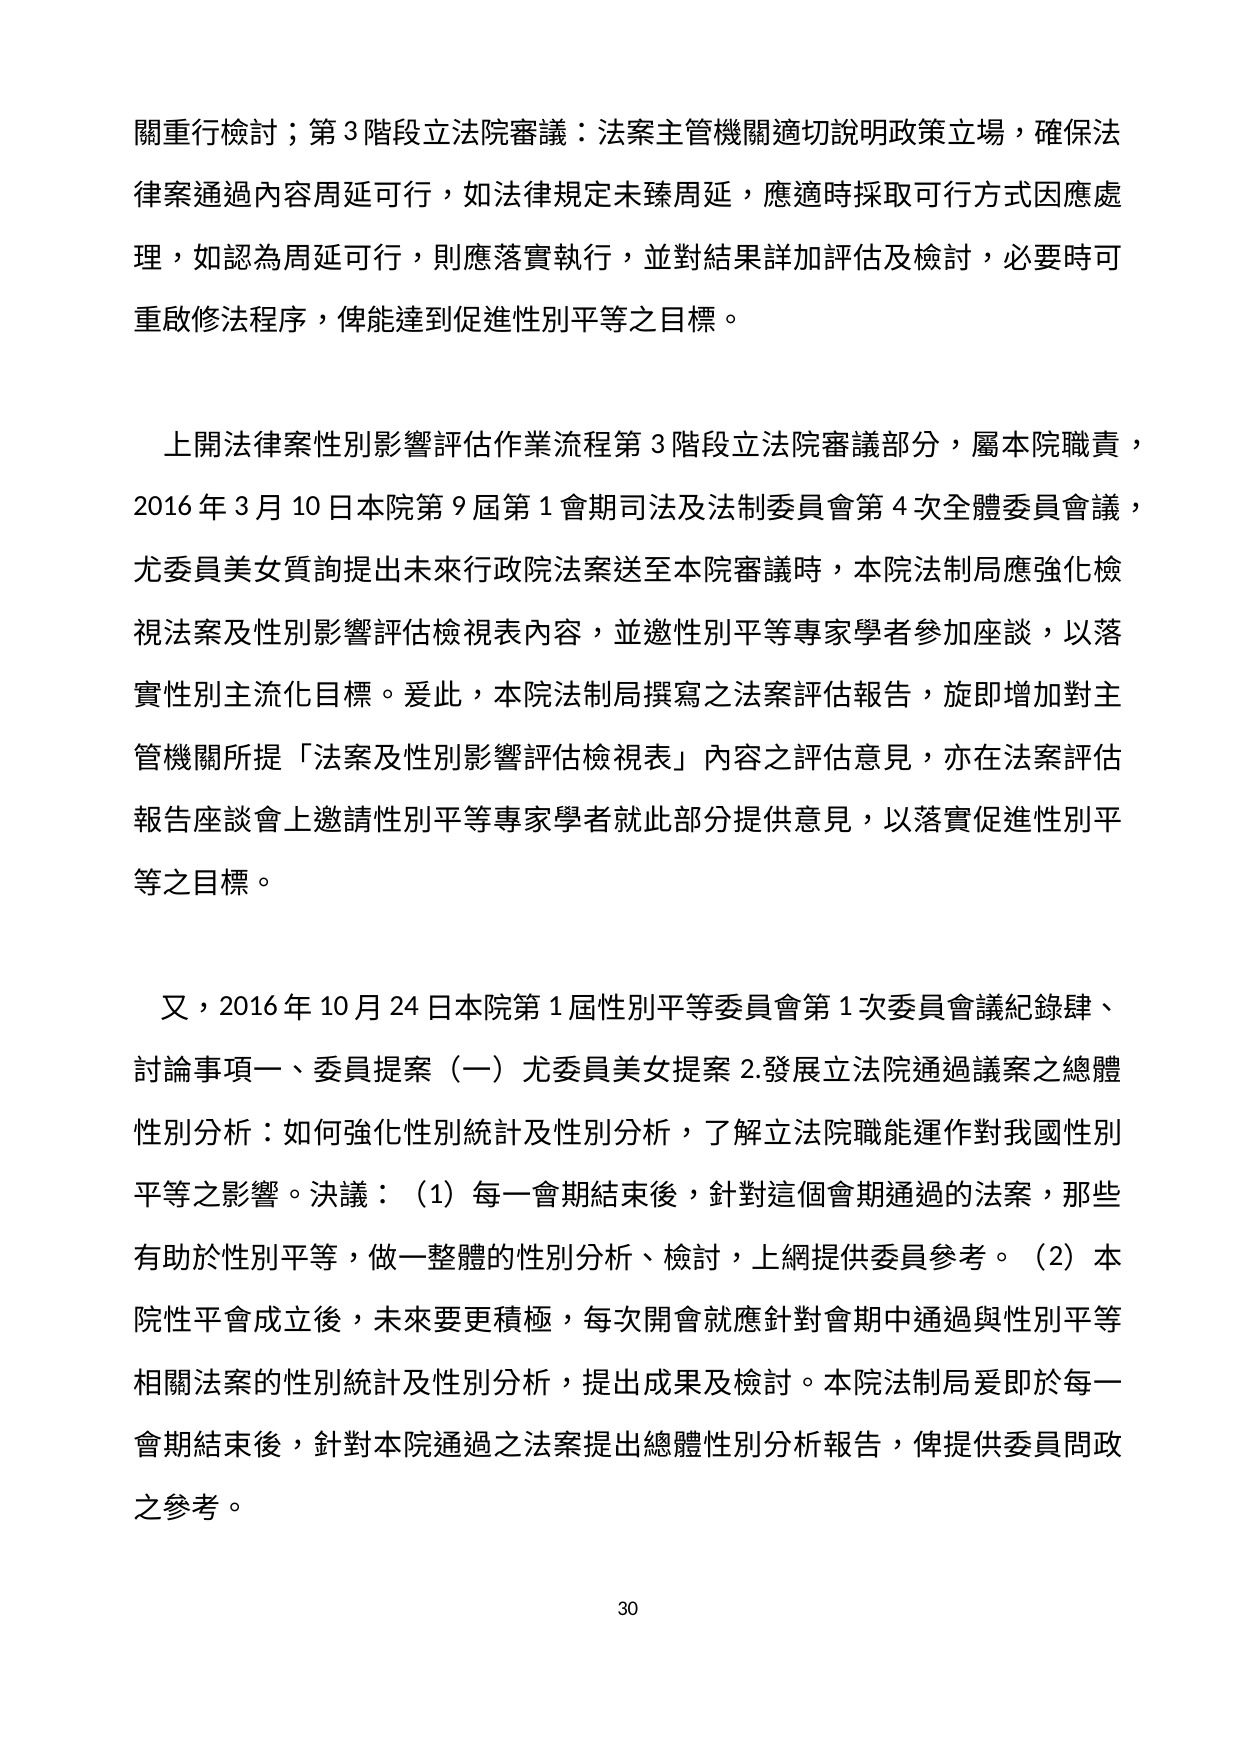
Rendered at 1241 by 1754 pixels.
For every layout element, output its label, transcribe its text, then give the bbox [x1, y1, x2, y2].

text 上開法律案性別影響評估作業流程第3階段立法院審議部分，屬本院職責，2016年3月10日本院第9屆第1會期司法及法制委員會第4次全體委員會議，尤委員美女質詢提出未來行政院法案送至本院審議時，本院法制局應強化檢視法案及性別影響評估檢視表內容，並邀性別平等專家學者參加座談，以落實性別主流化目標。爰此，本院法制局撰寫之法案評估報告，旋即增加對主管機關所提「法案及性別影響評估檢視表」內容之評估意見，亦在法案評估報告座談會上邀請性別平等專家學者就此部分提供意見，以落實促進性別平等之目標。 [133, 401, 1122, 901]
text 又，2016年10月24日本院第1屆性別平等委員會第1次委員會議紀錄肆、討論事項一、委員提案（一）尤委員美女提案2.發展立法院通過議案之總體性別分析：如何強化性別統計及性別分析，了解立法院職能運作對我國性別平等之影響。決議：（1）每一會期結束後，針對這個會期通過的法案，那些有助於性別平等，做一整體的性別分析、檢討，上網提供委員參考。（2）本院性平會成立後，未來要更積極，每次開會就應針對會期中通過與性別平等相關法案的性別統計及性別分析，提出成果及檢討。本院法制局爰即於每一會期結束後，針對本院通過之法案提出總體性別分析報告，俾提供委員問政之參考。 [133, 964, 1122, 1526]
text 關重行檢討；第3階段立法院審議：法案主管機關適切說明政策立場，確保法律案通過內容周延可行，如法律規定未臻周延，應適時採取可行方式因應處理，如認為周延可行，則應落實執行，並對結果詳加評估及檢討，必要時可重啟修法程序，俾能達到促進性別平等之目標。 [133, 89, 1122, 339]
